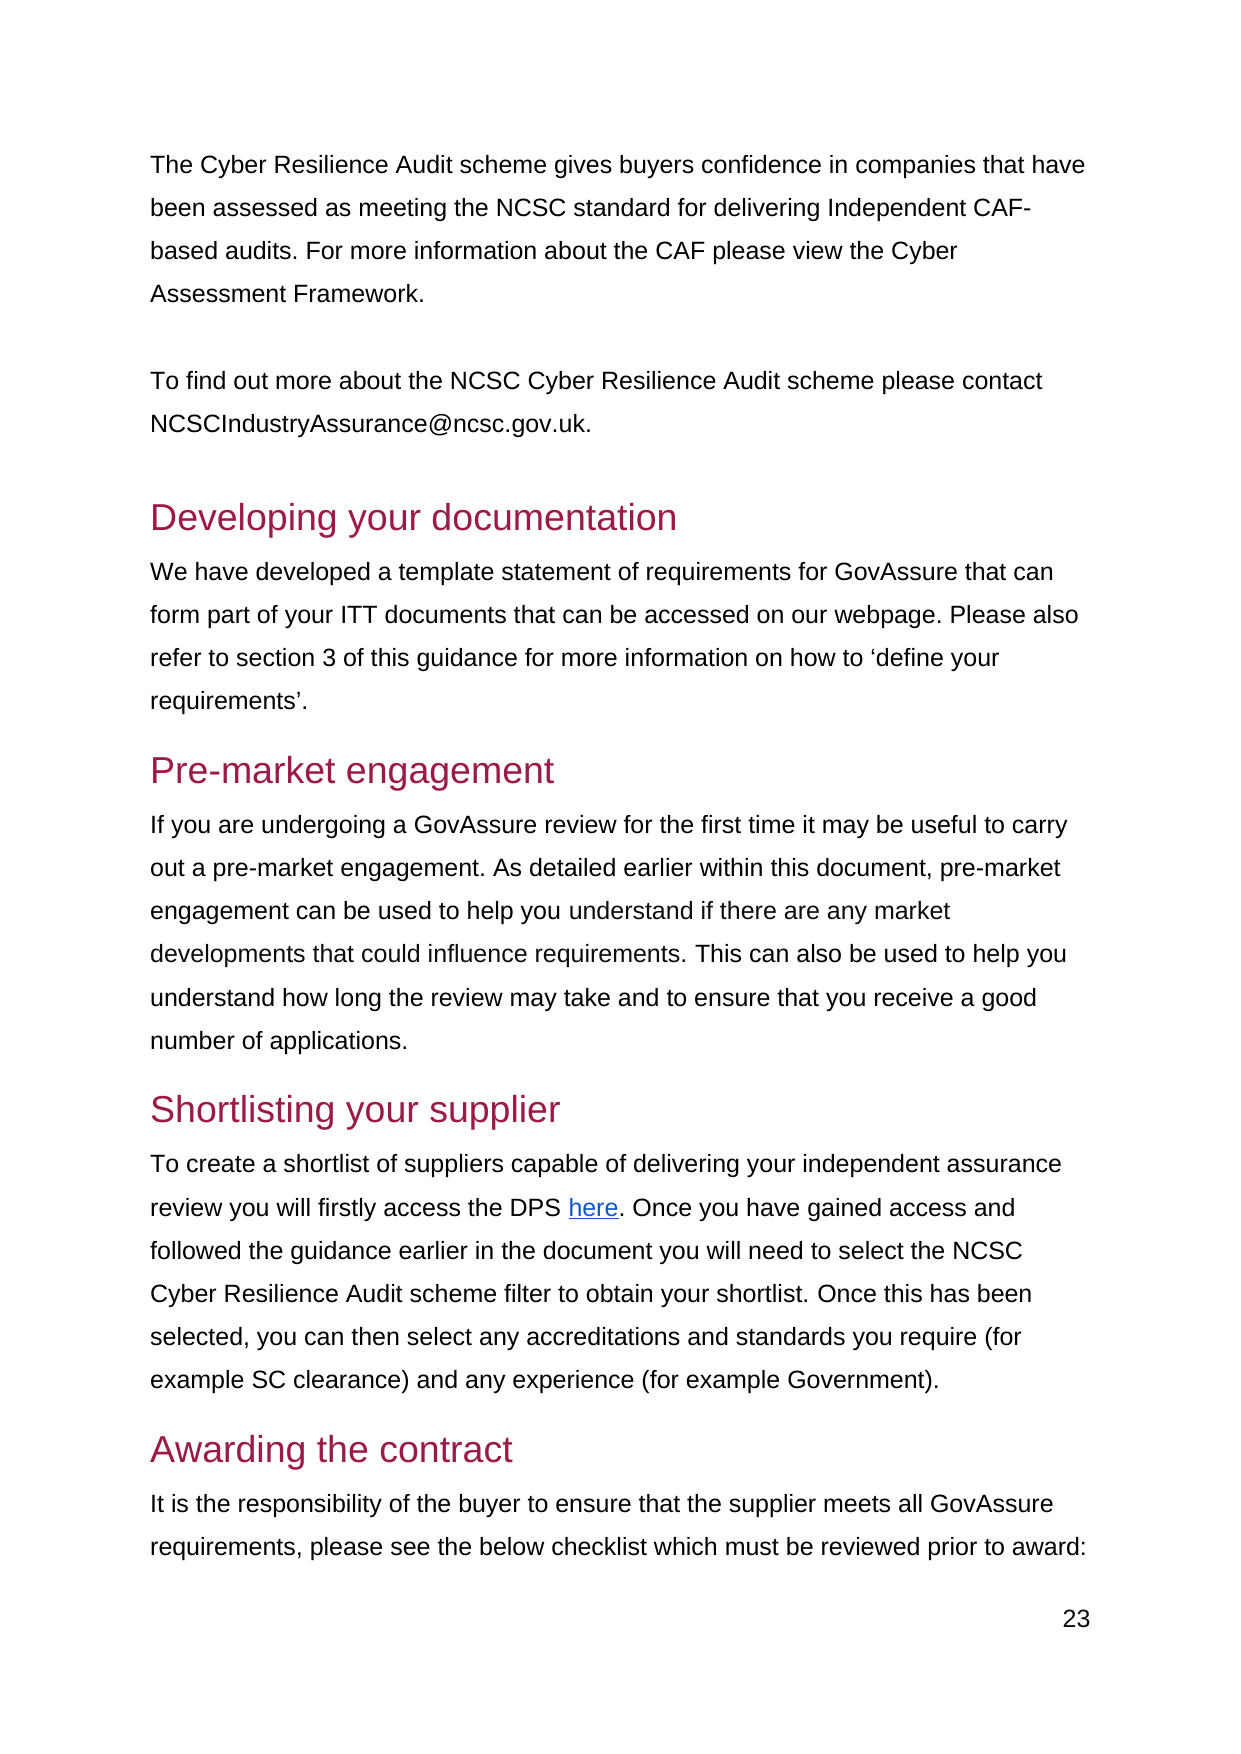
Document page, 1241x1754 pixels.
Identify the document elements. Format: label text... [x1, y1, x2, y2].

text Awarding the contract [150, 1427, 1090, 1470]
text The Cyber Resilience Audit scheme gives buyers confidence in companies that have been assessed as meeting the NCSC standard for delivering Independent CAF-based audits. For more information about the CAF please view the Cyber Assessment Framework. [150, 150, 1090, 308]
text Developing your documentation [150, 495, 1090, 538]
text We have developed a template statement of requirements for GovAssure that can form part of your ITT documents that can be accessed on our webpage. Please also refer to section 3 of this guidance for more information on how to ‘define your requirements’. [150, 557, 1090, 715]
text Shortlisting your supplier [150, 1087, 1090, 1131]
text If you are undergoing a GovAssure review for the first time it may be useful to carry out a pre-market engagement. As detailed earlier within this document, pre-market engagement can be used to help you understand if there are any market developments that could influence requirements. This can also be used to help you understand how long the review may take and to ensure that you receive a good number of applications. [150, 810, 1090, 1054]
text To create a shortlist of suppliers capable of delivering your independent assurance review you will firstly access the DPS here. Once you have gained access and followed the guidance earlier in the document you will need to select the NCSC Cyber Resilience Audit scheme filter to obtain your shortlist. Once this has been selected, you can then select any accreditations and standards you require (for example SC clearance) and any experience (for example Government). [150, 1149, 1090, 1394]
text Pre-market engagement [150, 748, 1090, 791]
text It is the responsibility of the buyer to ensure that the supplier meets all GovAssure requirements, please see the below checklist which must be reviewed prior to award: [150, 1489, 1090, 1561]
text To find out more about the NCSC Cyber Resilience Audit scheme please contact NCSCIndustryAssurance@ncsc.gov.uk. [150, 366, 1090, 437]
